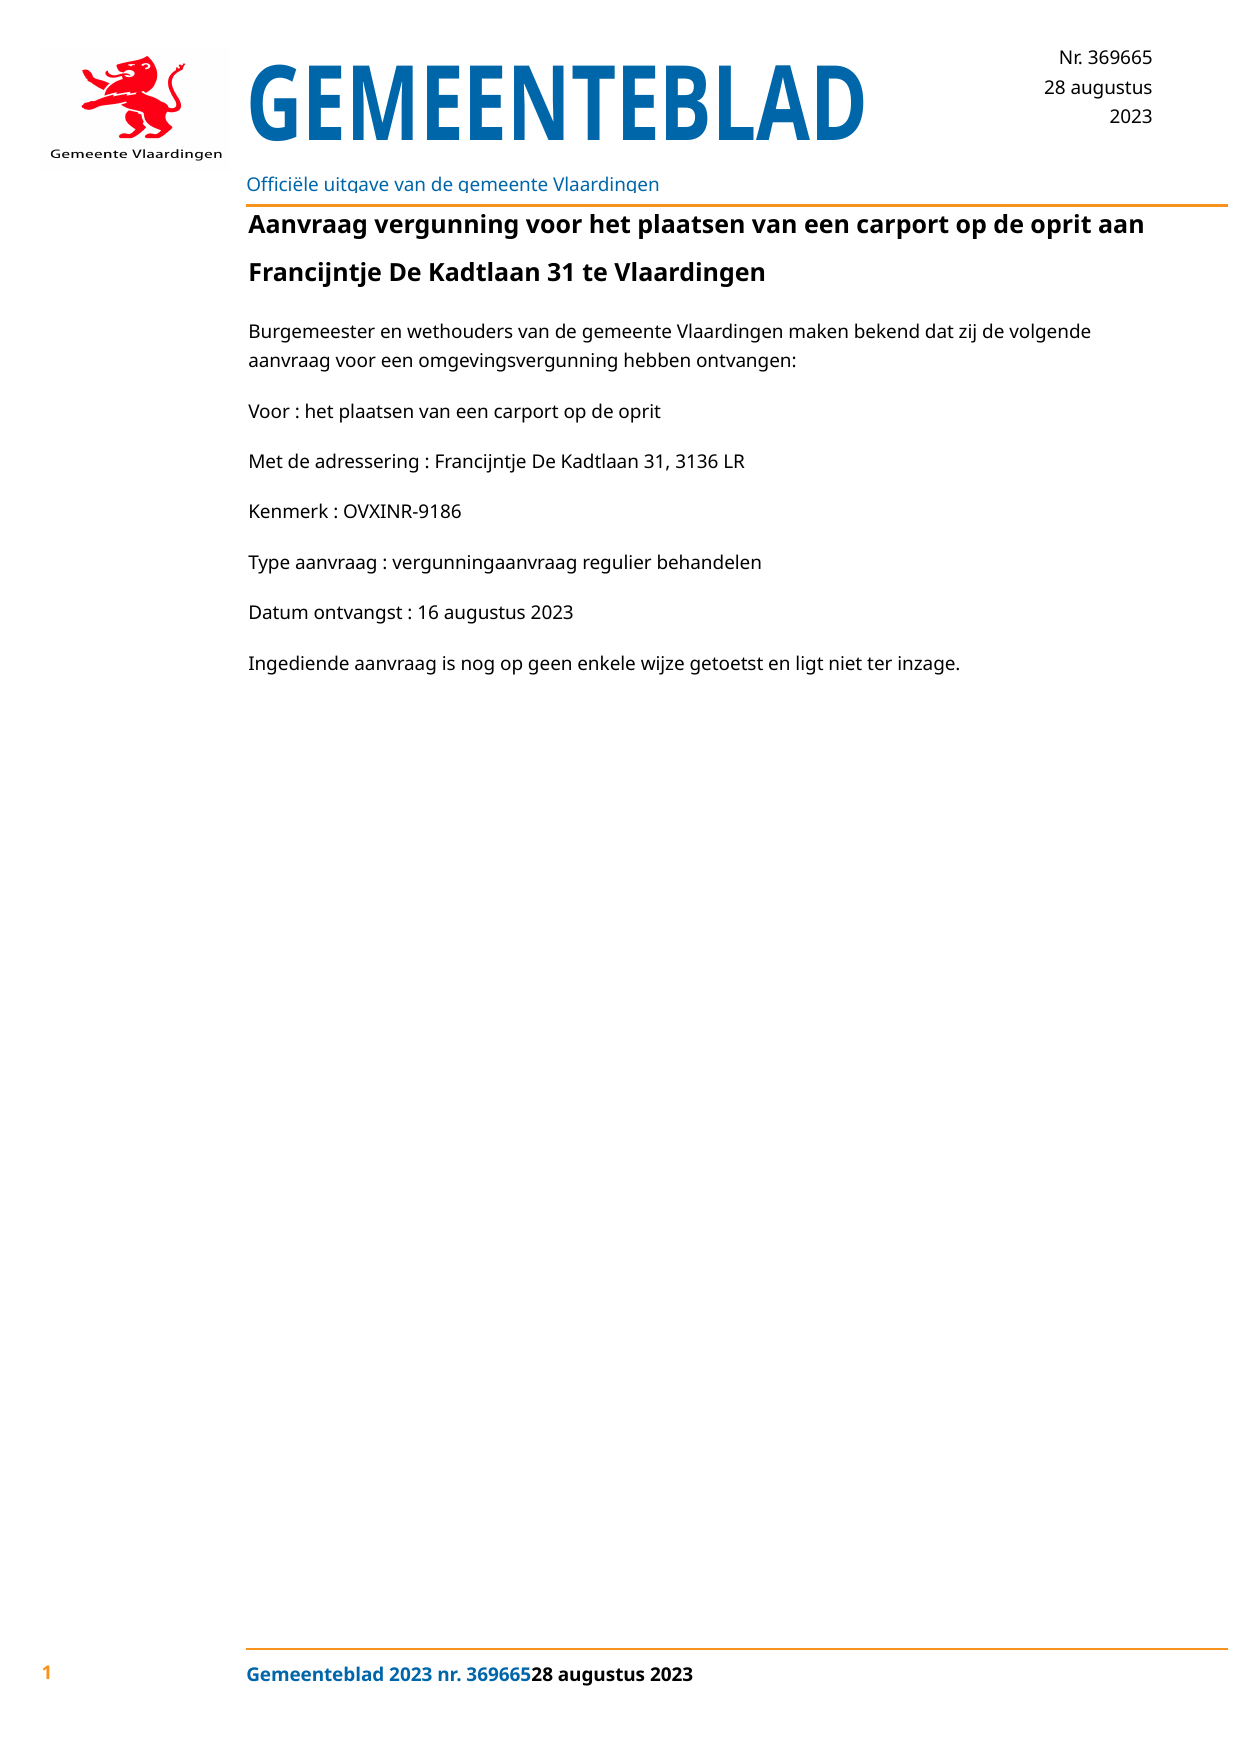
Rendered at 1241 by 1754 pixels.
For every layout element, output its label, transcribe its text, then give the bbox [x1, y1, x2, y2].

picture [41, 47, 231, 172]
text Burgemeester en wethouders van de gemeente Vlaardingen maken bekend dat zij de volgende aanvraag voor een omgevingsvergunning hebben ontvangen: [248, 318, 1152, 373]
text Kenmerk : OVXINR-9186 [248, 499, 1152, 524]
text Met de adressering : Francijntje De Kadtlaan 31, 3136 LR [248, 448, 1152, 474]
text Aanvraag vergunning voor het plaatsen van een carport op de oprit aan Francijntje De Kadtlaan 31 te Vlaardingen [248, 207, 1152, 288]
text Datum ontvangst : 16 augustus 2023 [248, 599, 1152, 625]
text Type aanvraag : vergunningaanvraag regulier behandelen [248, 549, 1152, 575]
text Voor : het plaatsen van een carport op de oprit [248, 398, 1152, 424]
text Ingediende aanvraag is nog op geen enkele wijze getoetst en ligt niet ter inzage. [248, 650, 1152, 676]
